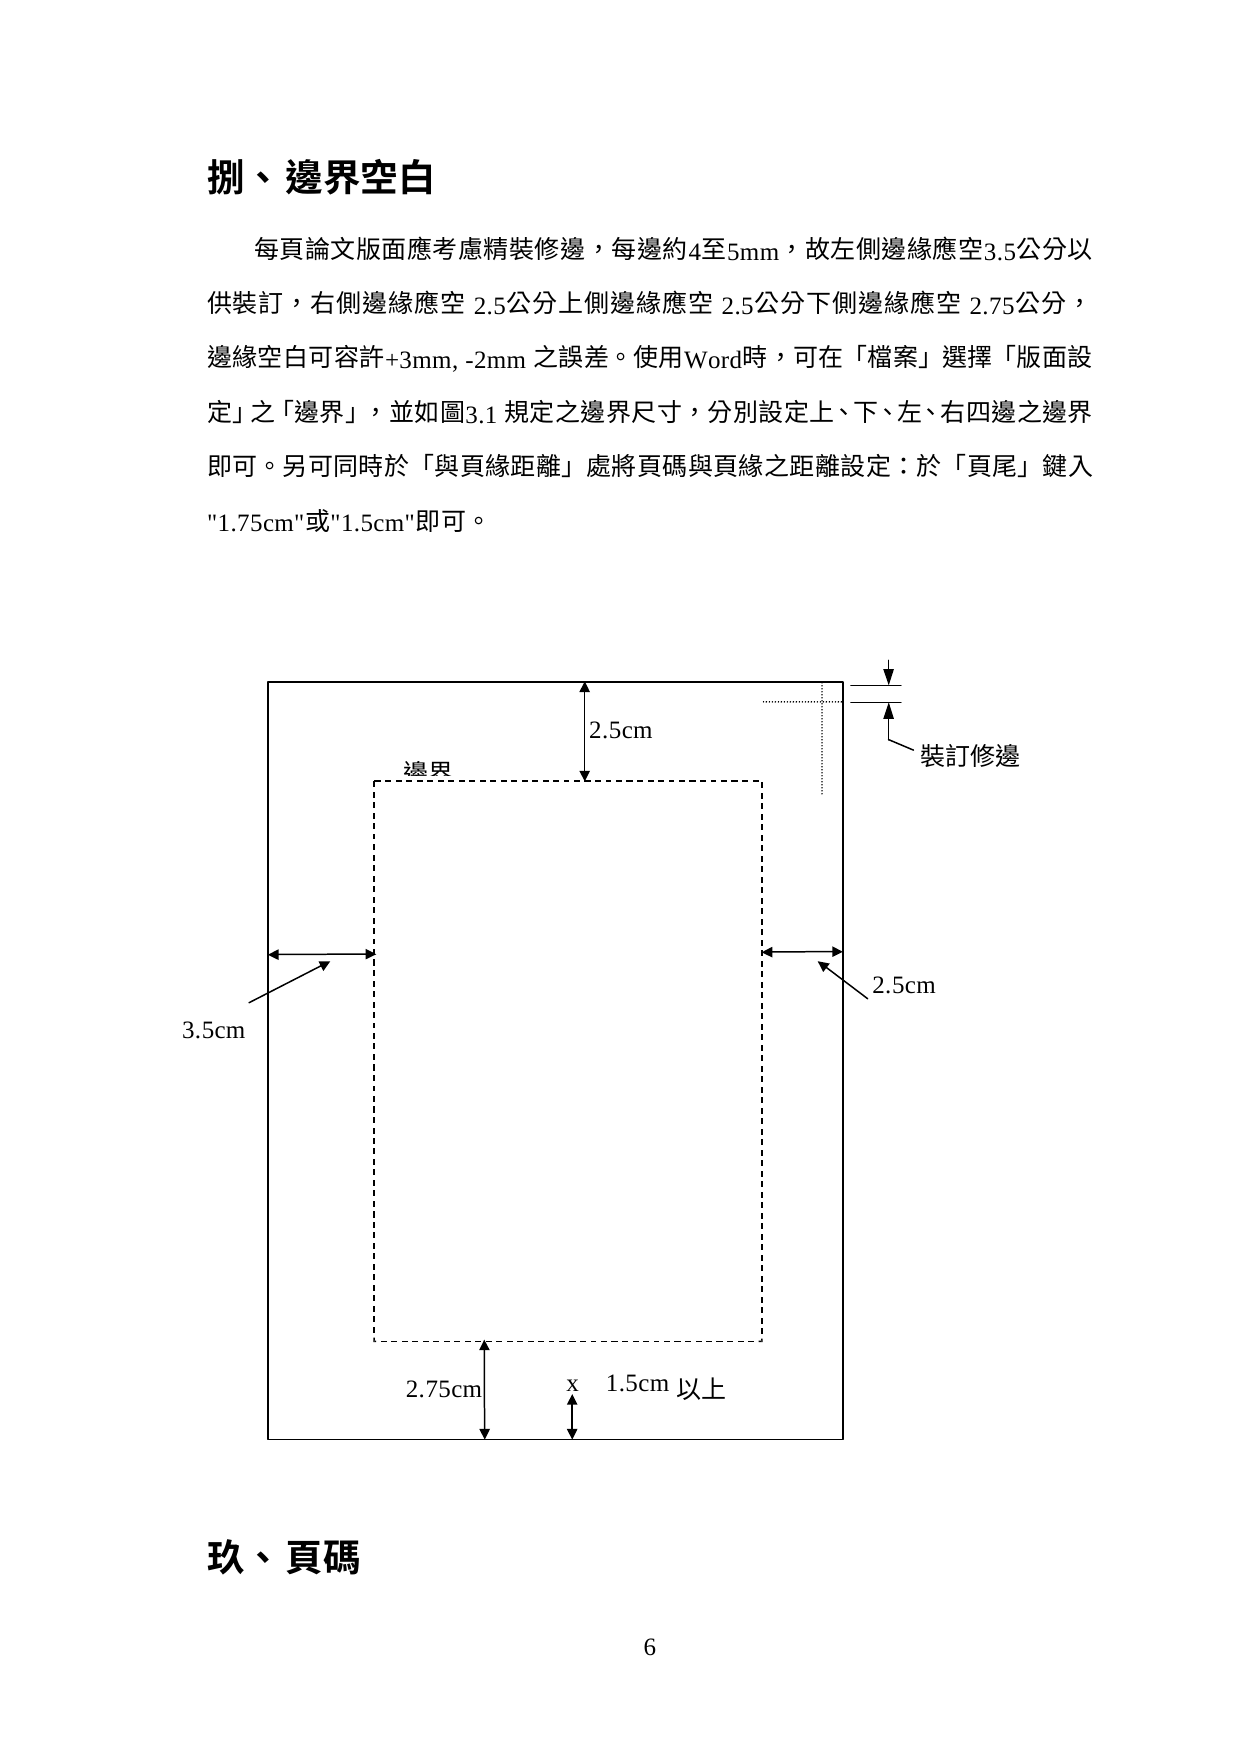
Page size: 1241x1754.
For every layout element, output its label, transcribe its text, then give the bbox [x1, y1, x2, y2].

list 邊界空白 [207, 148, 1092, 202]
list 頁碼 [207, 1528, 1092, 1582]
text 每頁論文版面應考慮精裝修邊，每邊約4至5mm，故左側邊緣應空3.5公分以供裝訂，右側邊緣應空 2.5公分上側邊緣應空 2.5公分下側邊緣應空 2.75公分，邊緣空白可容許+3mm, -2mm 之誤差。使用Word時，可在「檔案」選擇「版面設定」之「邊界」，並如圖3.1 規定之邊界尺寸，分別設定上、下、左、右四邊之邊界即可。另可同時於「與頁緣距離」處將頁碼與頁緣之距離設定：於「頁尾」鍵入"1.75cm"或"1.5cm"即可。 [207, 229, 1092, 537]
